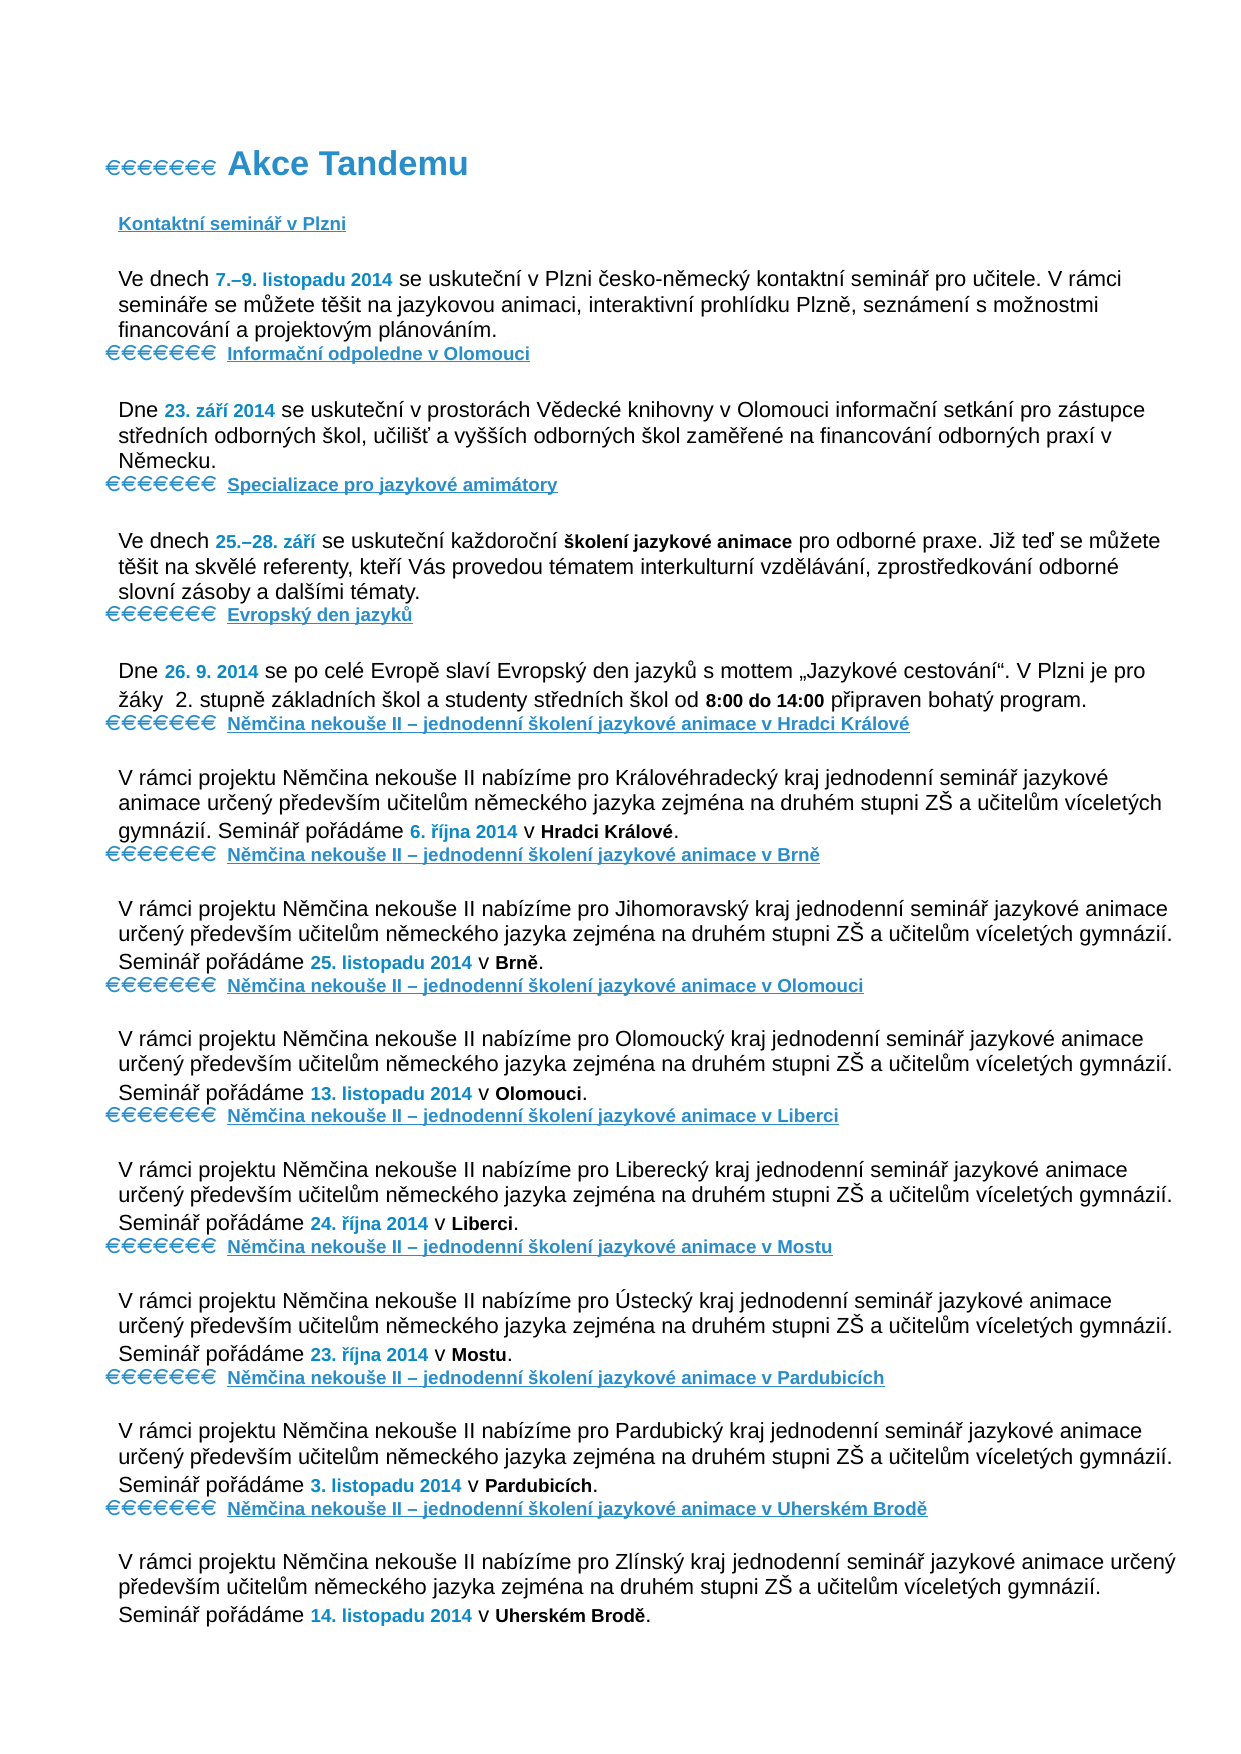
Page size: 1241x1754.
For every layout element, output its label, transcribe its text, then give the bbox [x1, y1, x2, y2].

table_cell · Němčina nekouše II – jednodenní školení jazykové animace v Uherském Brodě V rámci projektu Němčina nekouše II nabízíme pro Zlínský kraj jednodenní seminář jazykové animace určený především učitelům německého jazyka zejména na druhém stupni ZŠ a učitelům víceletých gymnázií. Seminář pořádáme 14. listopadu 2014 v Uherském Brodě. [118, 1498, 1181, 1628]
table_cell · Němčina nekouše II – jednodenní školení jazykové animace v Hradci Králové V rámci projektu Němčina nekouše II nabízíme pro Královéhradecký kraj jednodenní seminář jazykové animace určený především učitelům německého jazyka zejména na druhém stupni ZŠ a učitelům víceletých gymnázií. Seminář pořádáme 6. října 2014 v Hradci Králové. [118, 713, 1181, 844]
table_cell · Němčina nekouše II – jednodenní školení jazykové animace v Mostu V rámci projektu Němčina nekouše II nabízíme pro Ústecký kraj jednodenní seminář jazykové animace určený především učitelům německého jazyka zejména na druhém stupni ZŠ a učitelům víceletých gymnázií. Seminář pořádáme 23. října 2014 v Mostu. [118, 1236, 1181, 1367]
table_cell · Němčina nekouše II – jednodenní školení jazykové animace v Liberci V rámci projektu Němčina nekouše II nabízíme pro Liberecký kraj jednodenní seminář jazykové animace určený především učitelům německého jazyka zejména na druhém stupni ZŠ a učitelům víceletých gymnázií. Seminář pořádáme 24. října 2014 v Liberci. [118, 1105, 1181, 1236]
table_cell · Němčina nekouše II – jednodenní školení jazykové animace v Olomouci V rámci projektu Němčina nekouše II nabízíme pro Olomoucký kraj jednodenní seminář jazykové animace určený především učitelům německého jazyka zejména na druhém stupni ZŠ a učitelům víceletých gymnázií. Seminář pořádáme 13. listopadu 2014 v Olomouci. [118, 975, 1181, 1105]
table_cell · Akce Tandemu Kontaktní seminář v Plzni Ve dnech 7.–9. listopadu 2014 se uskuteční v Plzni česko-německý kontaktní seminář pro učitele. V rámci semináře se můžete těšit na jazykovou animaci, interaktivní prohlídku Plzně, seznámení s možnostmi financování a projektovým plánováním. [118, 143, 1181, 343]
table_cell · Němčina nekouše II – jednodenní školení jazykové animace v Brně V rámci projektu Němčina nekouše II nabízíme pro Jihomoravský kraj jednodenní seminář jazykové animace určený především učitelům německého jazyka zejména na druhém stupni ZŠ a učitelům víceletých gymnázií. Seminář pořádáme 25. listopadu 2014 v Brně. [118, 844, 1181, 974]
table_cell · Specializace pro jazykové amimátory Ve dnech 25.–28. září se uskuteční každoroční školení jazykové animace pro odborné praxe. Již teď se můžete těšit na skvělé referenty, kteří Vás provedou tématem interkulturní vzdělávání, zprostředkování odborné slovní zásoby a dalšími tématy. [118, 473, 1181, 604]
table_cell · Němčina nekouše II – jednodenní školení jazykové animace v Pardubicích V rámci projektu Němčina nekouše II nabízíme pro Pardubický kraj jednodenní seminář jazykové animace určený především učitelům německého jazyka zejména na druhém stupni ZŠ a učitelům víceletých gymnázií. Seminář pořádáme 3. listopadu 2014 v Pardubicích. [118, 1367, 1181, 1497]
table_cell · Evropský den jazyků Dne 26. 9. 2014 se po celé Evropě slaví Evropský den jazyků s mottem „Jazykové cestování“. V Plzni je pro žáky 2. stupně základních škol a studenty středních škol od 8:00 do 14:00 připraven bohatý program. [118, 604, 1181, 713]
table_cell · Informační odpoledne v Olomouci Dne 23. září 2014 se uskuteční v prostorách Vědecké knihovny v Olomouci informační setkání pro zástupce středních odborných škol, učilišť a vyšších odborných škol zaměřené na financování odborných praxí v Německu. [118, 343, 1181, 473]
table_cell · Nová brožura Němčina nekouše – Motivace k výuce německého jazyka na základních školách prostřednictvím jazykové animace V rámci projektu Němčina nekouše II byla nově přepracována, rozšířena a vydána brožura Němčina nekouše – Motivace k výuce německého jazyka na základních školách prostřednictvím jazykové animace. [118, 118, 1181, 143]
table_header [1181, 118, 1240, 1628]
